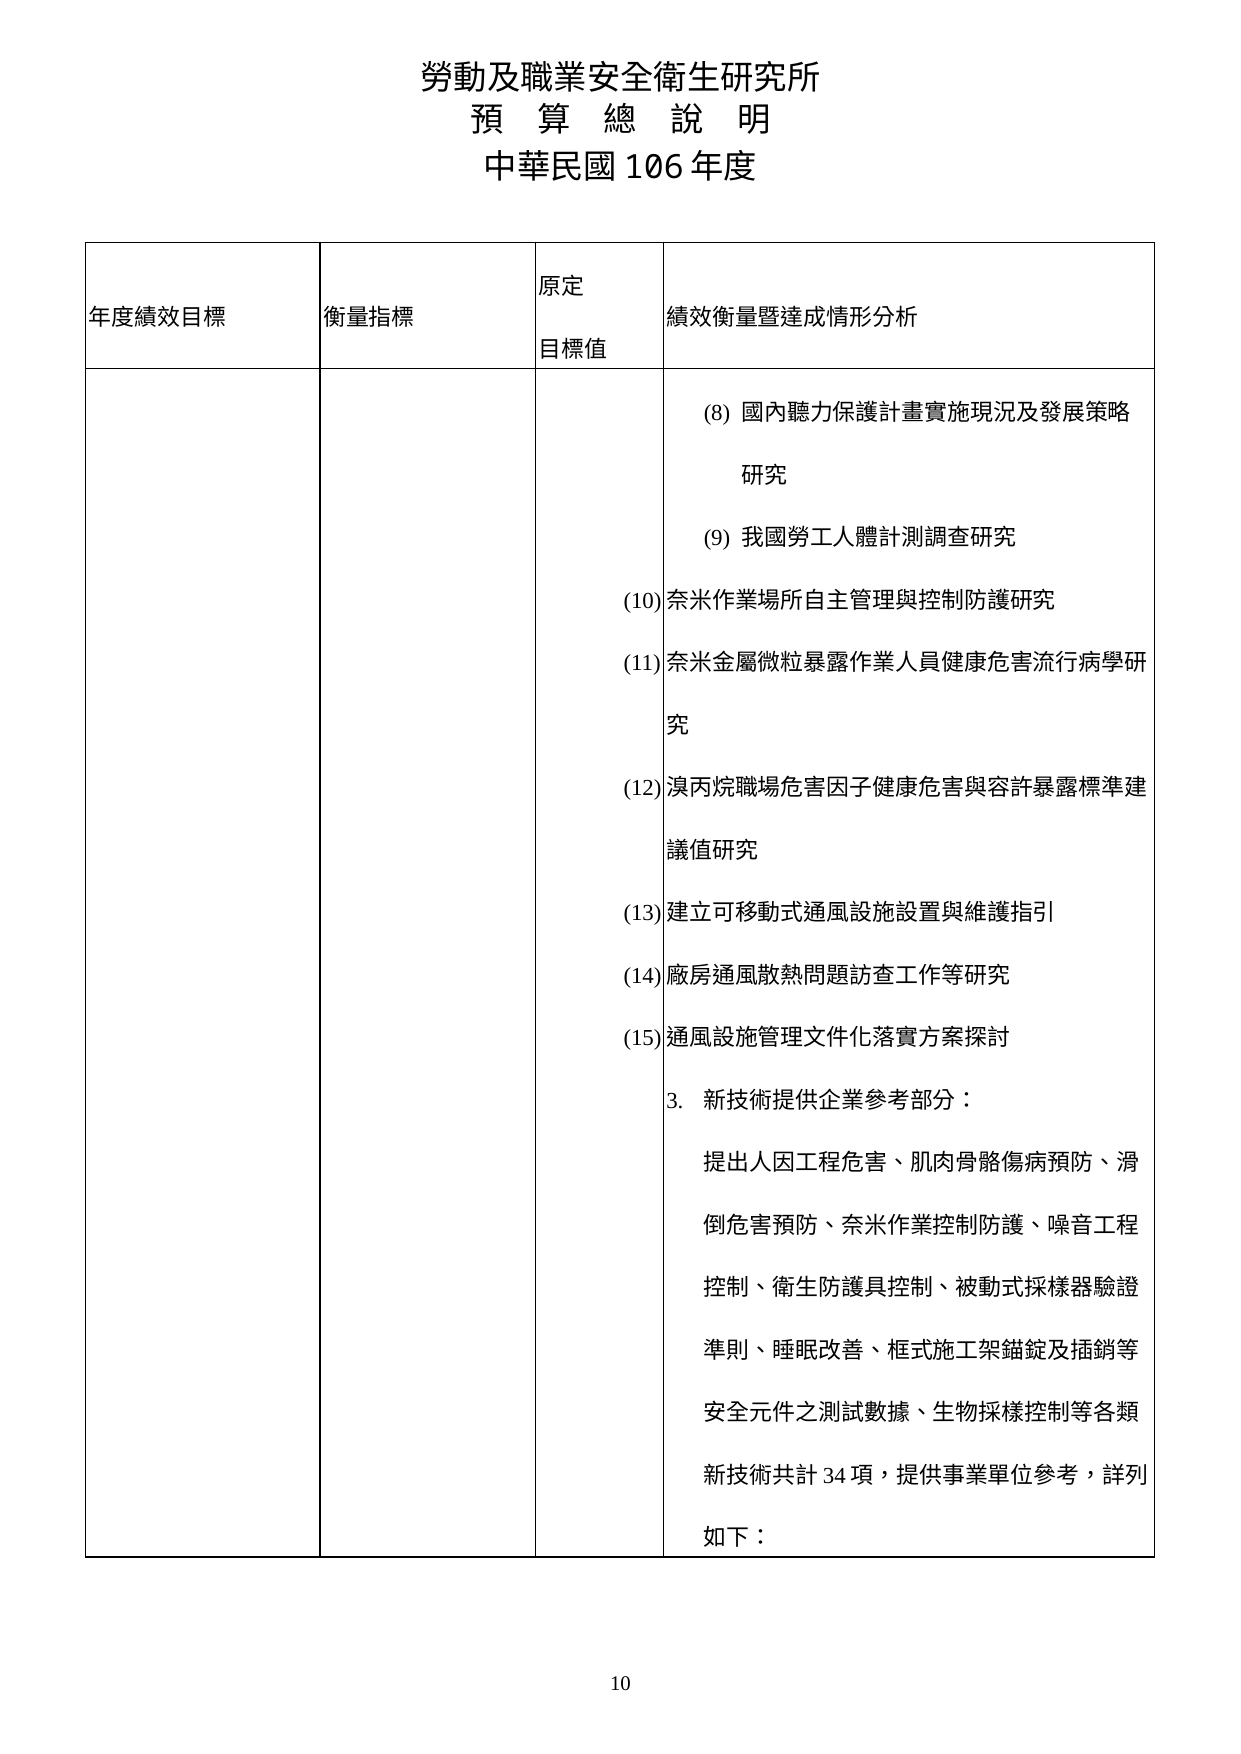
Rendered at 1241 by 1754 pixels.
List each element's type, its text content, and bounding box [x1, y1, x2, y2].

table_cell [86, 369, 319, 1556]
table_header 績效衡量暨達成情形分析 [664, 243, 1154, 368]
table_cell 64項 [536, 369, 663, 1556]
table_cell 共計達成71項，其中研究成果落實在政策共計達成22項、法規增修落實在執行達成15項、新技術提供企業參考達成34項。 研究成果落實在政策： 分別提出人因性危害預防、肌肉骨骼傷病預防、噪音預防、肢障勞工健康促進、金屬製造業溴丙烷作業勞工職業指引、移動式起重機退場機制以及勞動人權保障、勞工保險與年金制度、雇主下班後指派工作與工時認定等面向之政策建議，共計達成22項，詳列如下： 我國勞工人體計測調查研究 人因性危害與肌肉骨骼傷病關係研究 國內聽力保護計畫實施現況及發展策略研究 職場肢障勞工健康促進前趨研究 地理資訊系統應用於職災失能風險評估架構及模式建立 工作環境安全衛生狀況認知調查-問卷架構及信效度修正 長期照護產業中高年齡勞工健康促進先驅研究 整合性健康職場管理探討研究 製造業勞工職業病之本土流行病學調查研究-金屬製品製造業與機械設備製造業及非金屬礦物製品製造業 物料搬運功能與安全性強化研究 起重機旋轉盤螺栓及壓力容器胴體之音洩檢測基本技術建立 移動式起重機退場機制研究 全球化下區域貿易協定與勞動人權保障之研究 各國未滿18歲工作者之職業安全健康保護法令研析與調查之探討 各國勞工保險最低加保年齡及學生校內兼職者加保規定之研究 責任制適用行業之延長工時影響勞工健康與福祉實證研究 雇主於下班後指揮勞工工作之現況及案例研究 我國不當勞動行為規範與案例之研究 建立我國職場心理健康評估指標研究計畫 勞工保險失能年金本土化給付參數評估資料庫維護 社會企業的行動性研究 我國護理人員職場壓力源及預防策略探討 法規增修落實在執行部分： 提供職業安全衛生法、職業安全衛生設施規則、危害性化學品評估及分級管理辦法、有機溶劑中毒預防規則、鉛中毒預防規則、缺氧症預防規則 、粉塵危害預防標準、我國未滿18歲工作者職業安全健康保護法令、不當勞動行為規範、勞工保險最低加保年齡及學生校內兼職者加保規定等法規增修建議，共計15項，詳列如下： 科學園區危害物質地理圖資資料庫建制研究 連鎖糕餅製作作業勞工呼吸道有害物暴露及職業衛生狀況調查 衣物乾洗作業環境調查與現場輔導 微生物採樣控制技術探討 農業環境生物性暴露及健康危害研究-以養菇場及蔬菜園為例 濾毒罐儲放技術探討與試行定性密合度測試技術 噴砂作業勞工有害物暴露及呼吸防護具使用情形調查 國內聽力保護計畫實施現況及發展策略研究 我國勞工人體計測調查研究 奈米作業場所自主管理與控制防護研究 奈米金屬微粒暴露作業人員健康危害流行病學研究 溴丙烷職場危害因子健康危害與容許暴露標準建議值研究 建立可移動式通風設施設置與維護指引 廠房通風散熱問題訪查工作等研究 通風設施管理文件化落實方案探討 新技術提供企業參考部分： 提出人因工程危害、肌肉骨骼傷病預防、滑倒危害預防、奈米作業控制防護、噪音工程控制、衛生防護具控制、被動式採樣器驗證準則、睡眠改善、框式施工架錨錠及插銷等安全元件之測試數據、生物採樣控制等各類新技術共計34項，提供事業單位參考，詳列如下： 奈米物質安全衛生管理技術手冊 奈米物質危害分級手冊 建立作業場所人因工程簡易檢核技術 人因性危害與肌肉骨骼傷病關係研究 滑倒危害預防技術研究 奈米作業場所自主管理與控制防護研究 建立國內產業噪音工程改善量測與評估方法 微生物採樣控制技術探討 濾毒罐儲放技術探討與試行定性密合度測試技術 視覺障礙勞工作業場所調查及視障按摩作業設施改善研究 製香業作業場所衛生問題調查與改善策略評估等研究 勞工作業場所使用被動式採樣器驗證準則之評估 營建業勞工結晶型游離二氧化矽暴露調查研究 金屬燻煙作業勞工健康危害評估 石棉檢測方法-偏光位相差顯微鏡之研究 細懸浮微粒對作業場所勞工之暴露危害評估 醋酸乙烯酯作業勞工暴露評估研究 奈米微粒分散暴露及其定量危害風險評估研究 氣懸微粒負載對空氣採樣介質前置濾材之研究 作業環境有害物採樣分析方法實驗室驗證 責任制適用行業之延長工時影響勞工健康與福祉實證研究-研發行動科技與臺灣Fun輕鬆APP 職場心理健康評估指標與評量工具 施工架安全性能影響因子及安全設計重點之研究 資通訊科技運用於勞工作業安全監控技術之研發 營造業勞工行為安全評量及管理方法之開發研究 外牆框式施工架規劃施工安全指引 製造業智慧型安全檢查系統研發 可攀階之輔助搬運機及其擴充模組 降低電弧閃光能量危害技術研究 非電氣類防爆設備之標準與使用 編製爆炸性環境之靜電危害及指引 製藥業製程危害防制指引 環氧壓克力樹脂製程反應危害探討 運用多媒體促進事業單位推動安全文化研究 [664, 369, 1154, 1556]
table_header 年度績效目標 [86, 243, 319, 368]
table_header 原定 目標值 [536, 243, 663, 368]
table_header 衡量指標 [321, 243, 535, 368]
table_cell [321, 369, 535, 1556]
